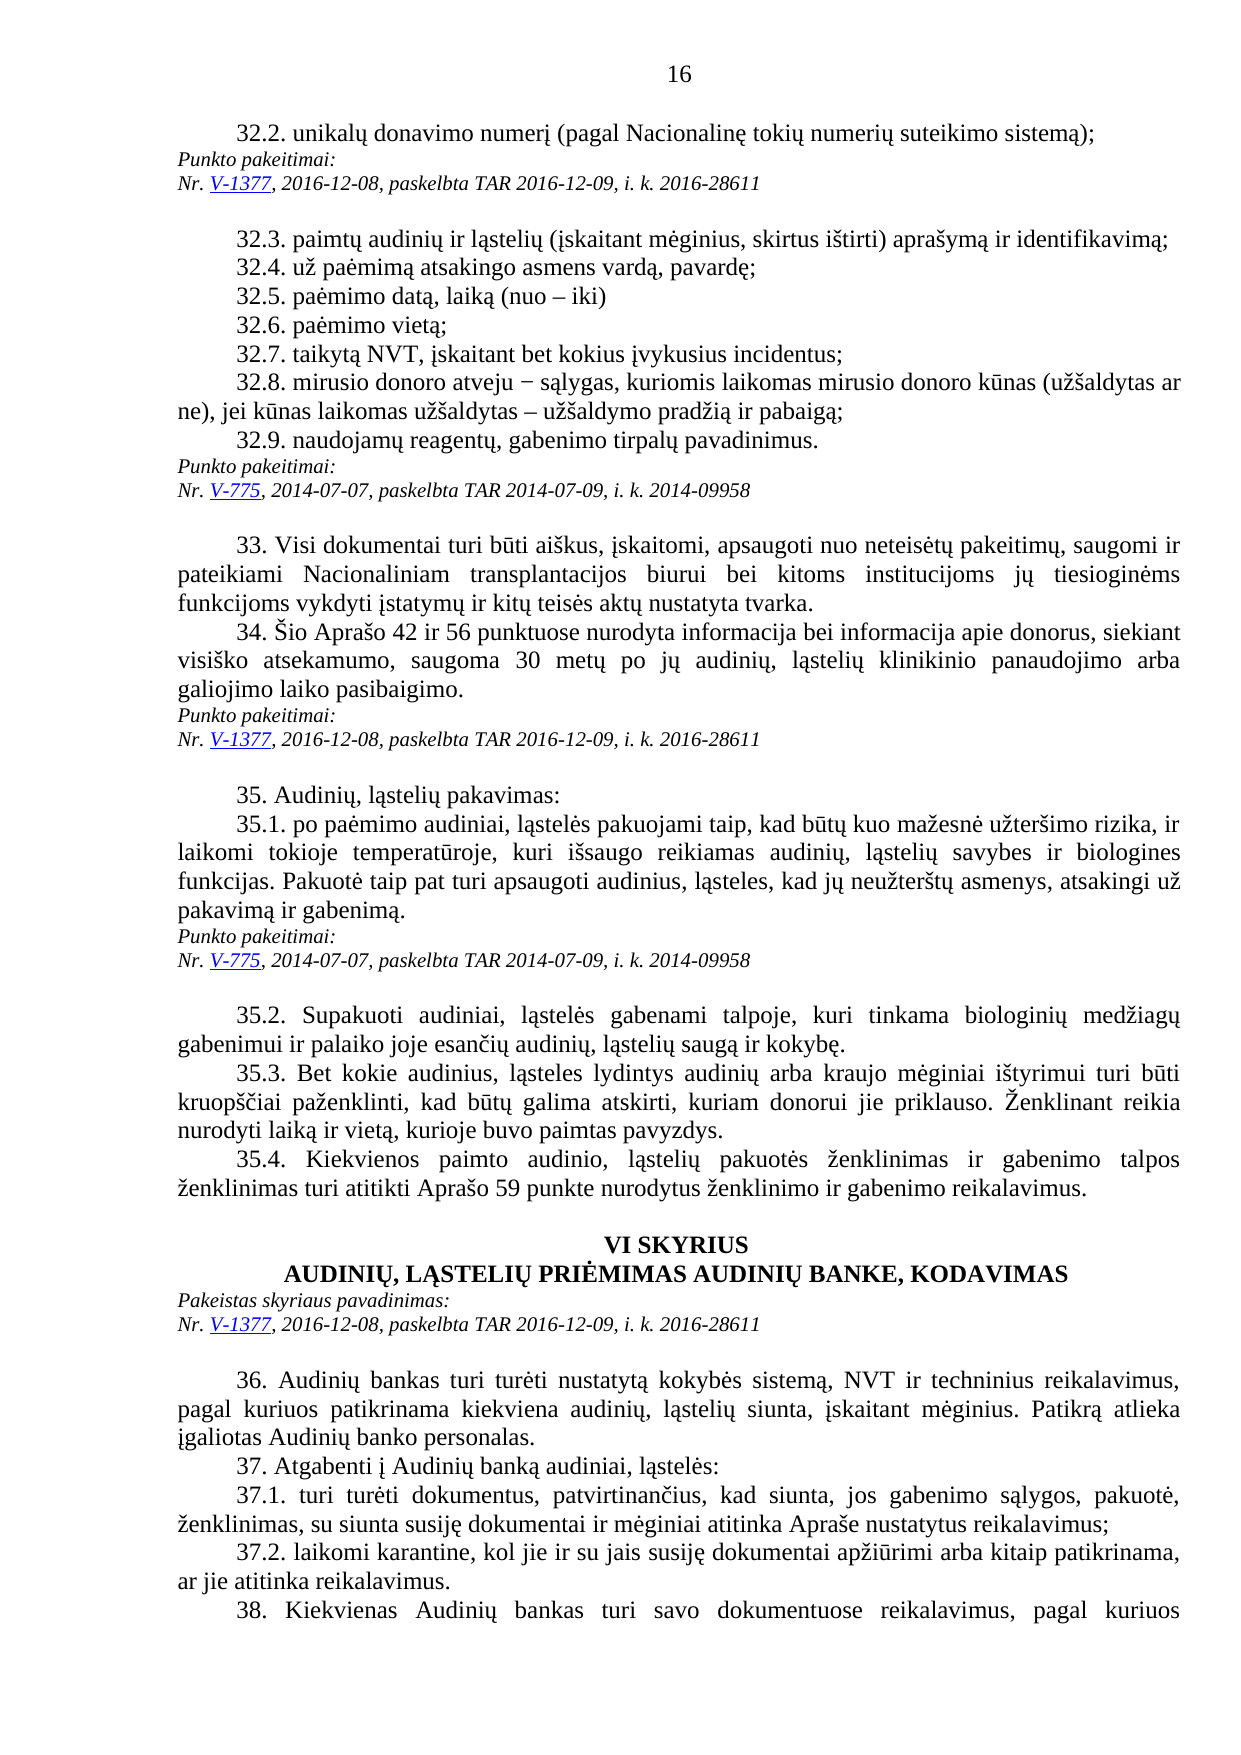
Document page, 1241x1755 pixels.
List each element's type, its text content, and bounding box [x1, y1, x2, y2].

text 32.5. paėmimo datą, laiką (nuo – iki) [236, 281, 1181, 310]
text VI SKYRIUS AUDINIŲ, LĄSTELIŲ PRIĖMIMAS AUDINIŲ BANKE, KODAVIMAS [177, 1231, 1181, 1288]
text 38. Kiekvienas Audinių bankas turi savo dokumentuose reikalavimus, pagal kuriuos [177, 1595, 1181, 1624]
text 32.2. unikalų donavimo numerį (pagal Nacionalinę tokių numerių suteikimo sistemą); [236, 118, 1181, 147]
text Nr. V-1377, 2016-12-08, paskelbta TAR 2016-12-09, i. k. 2016-28611 [177, 1312, 1181, 1336]
text 35.2. Supakuoti audiniai, ląstelės gabenami talpoje, kuri tinkama biologinių medžiagų gabenimui ir palaiko joje esančių audinių, ląstelių saugą ir kokybę. [177, 1001, 1181, 1058]
text Nr. V-775, 2014-07-07, paskelbta TAR 2014-07-09, i. k. 2014-09958 [177, 478, 1181, 502]
text Nr. V-775, 2014-07-07, paskelbta TAR 2014-07-09, i. k. 2014-09958 [177, 948, 1181, 972]
text Punkto pakeitimai: [177, 454, 1181, 478]
text 37.1. turi turėti dokumentus, patvirtinančius, kad siunta, jos gabenimo sąlygos, pakuotė, ženklinimas, su siunta susiję dokumentai ir mėginiai atitinka Apraše nustatytus reikalavimus; [177, 1480, 1181, 1537]
text 37. Atgabenti į Audinių banką audiniai, ląstelės: [177, 1451, 1181, 1480]
text Punkto pakeitimai: [177, 924, 1181, 948]
text 32.8. mirusio donoro atveju − sąlygas, kuriomis laikomas mirusio donoro kūnas (užšaldytas ar ne), jei kūnas laikomas užšaldytas – užšaldymo pradžią ir pabaigą; [177, 367, 1181, 425]
text Punkto pakeitimai: [177, 147, 1181, 171]
text 34. Šio Aprašo 42 ir 56 punktuose nurodyta informacija bei informacija apie donorus, siekiant visiško atsekamumo, saugoma 30 metų po jų audinių, ląstelių klinikinio panaudojimo arba galiojimo laiko pasibaigimo. [177, 617, 1181, 703]
text 32.6. paėmimo vietą; [236, 310, 1181, 339]
text 37.2. laikomi karantine, kol jie ir su jais susiję dokumentai apžiūrimi arba kitaip patikrinama, ar jie atitinka reikalavimus. [177, 1537, 1181, 1595]
text 35. Audinių, ląstelių pakavimas: [177, 780, 1181, 809]
text 35.3. Bet kokie audinius, ląsteles lydintys audinių arba kraujo mėginiai ištyrimui turi būti kruopščiai paženklinti, kad būtų galima atskirti, kuriam donorui jie priklauso. Ženklinant reikia nurodyti laiką ir vietą, kurioje buvo paimtas pavyzdys. [177, 1058, 1181, 1144]
text 33. Visi dokumentai turi būti aiškus, įskaitomi, apsaugoti nuo neteisėtų pakeitimų, saugomi ir pateikiami Nacionaliniam transplantacijos biurui bei kitoms institucijoms jų tiesioginėms funkcijoms vykdyti įstatymų ir kitų teisės aktų nustatyta tvarka. [177, 531, 1181, 617]
text Nr. V-1377, 2016-12-08, paskelbta TAR 2016-12-09, i. k. 2016-28611 [177, 727, 1181, 751]
text Nr. V-1377, 2016-12-08, paskelbta TAR 2016-12-09, i. k. 2016-28611 [177, 171, 1181, 195]
text Punkto pakeitimai: [177, 703, 1181, 727]
text 35.4. Kiekvienos paimto audinio, ląstelių pakuotės ženklinimas ir gabenimo talpos ženklinimas turi atitikti Aprašo 59 punkte nurodytus ženklinimo ir gabenimo reikalavimus. [177, 1144, 1181, 1202]
text 32.3. paimtų audinių ir ląstelių (įskaitant mėginius, skirtus ištirti) aprašymą ir identifikavimą; [236, 224, 1181, 252]
text 32.9. naudojamų reagentų, gabenimo tirpalų pavadinimus. [236, 425, 1181, 454]
text 35.1. po paėmimo audiniai, ląstelės pakuojami taip, kad būtų kuo mažesnė užteršimo rizika, ir laikomi tokioje temperatūroje, kuri išsaugo reikiamas audinių, ląstelių savybes ir biologines funkcijas. Pakuotė taip pat turi apsaugoti audinius, ląsteles, kad jų neužterštų asmenys, atsakingi už pakavimą ir gabenimą. [177, 809, 1181, 924]
text Pakeistas skyriaus pavadinimas: [177, 1288, 1181, 1312]
text 36. Audinių bankas turi turėti nustatytą kokybės sistemą, NVT ir techninius reikalavimus, pagal kuriuos patikrinama kiekviena audinių, ląstelių siunta, įskaitant mėginius. Patikrą atlieka įgaliotas Audinių banko personalas. [177, 1365, 1181, 1451]
text 32.4. už paėmimą atsakingo asmens vardą, pavardę; [236, 252, 1181, 281]
text 32.7. taikytą NVT, įskaitant bet kokius įvykusius incidentus; [236, 339, 1181, 367]
